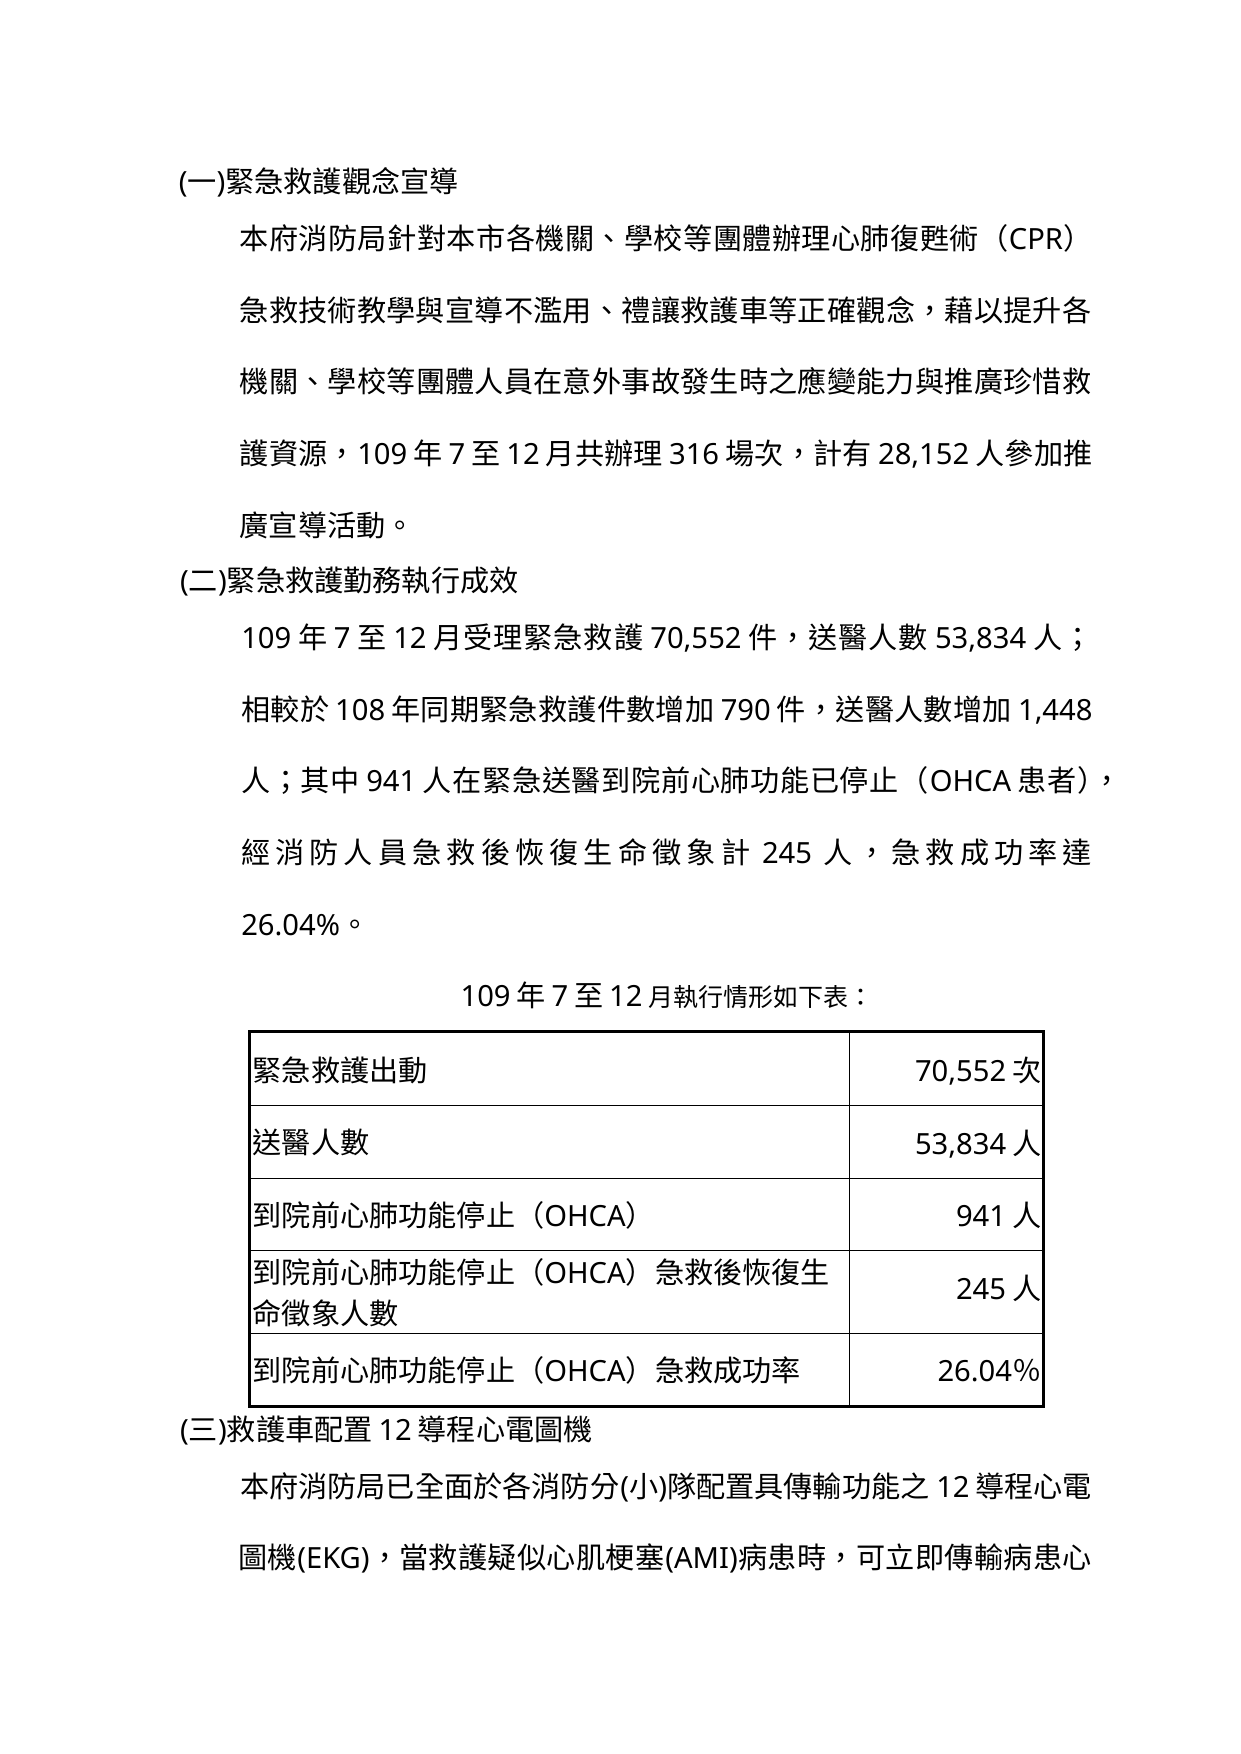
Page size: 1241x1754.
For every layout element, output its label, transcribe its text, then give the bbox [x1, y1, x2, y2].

table_cell 941人 [850, 1179, 1042, 1250]
table_cell 245人 [850, 1251, 1042, 1332]
text 本府消防局針對本市各機關、學校等團體辦理心肺復甦術（CPR）急救技術教學與宣導不濫用、禮讓救護車等正確觀念，藉以提升各機關、學校等團體人員在意外事故發生時之應變能力與推廣珍惜救護資源，109年7至12月共辦理316場次，計有28,152人參加推廣宣導活動。 [239, 201, 1092, 559]
text 109年7至12月受理緊急救護70,552件，送醫人數53,834人；相較於108年同期緊急救護件數增加790件，送醫人數增加1,448人；其中941人在緊急送醫到院前心肺功能已停止（OHCA患者），經消防人員急救後恢復生命徵象計245人，急救成功率達26.04%。 [241, 600, 1092, 958]
table_cell 送醫人數 [251, 1106, 849, 1177]
table_cell 53,834人 [850, 1106, 1042, 1177]
table_header 緊急救護出動 [251, 1033, 849, 1105]
text (二)緊急救護勤務執行成效 [180, 559, 1092, 600]
text 本府消防局已全面於各消防分(小)隊配置具傳輸功能之12導程心電圖機(EKG)，當救護疑似心肌梗塞(AMI)病患時，可立即傳輸病患心 [238, 1449, 1092, 1592]
table_header 70,552次 [850, 1033, 1042, 1105]
text 109年7至12月執行情形如下表： [241, 958, 1092, 1030]
text (三)救護車配置12導程心電圖機 [180, 1408, 1092, 1449]
table_cell 到院前心肺功能停止（OHCA）急救成功率 [251, 1334, 849, 1405]
text (一)緊急救護觀念宣導 [178, 160, 1092, 201]
table_cell 到院前心肺功能停止（OHCA） [251, 1179, 849, 1250]
table_cell 26.04％ [850, 1334, 1042, 1405]
table_cell 到院前心肺功能停止（OHCA）急救後恢復生命徵象人數 [251, 1251, 849, 1332]
